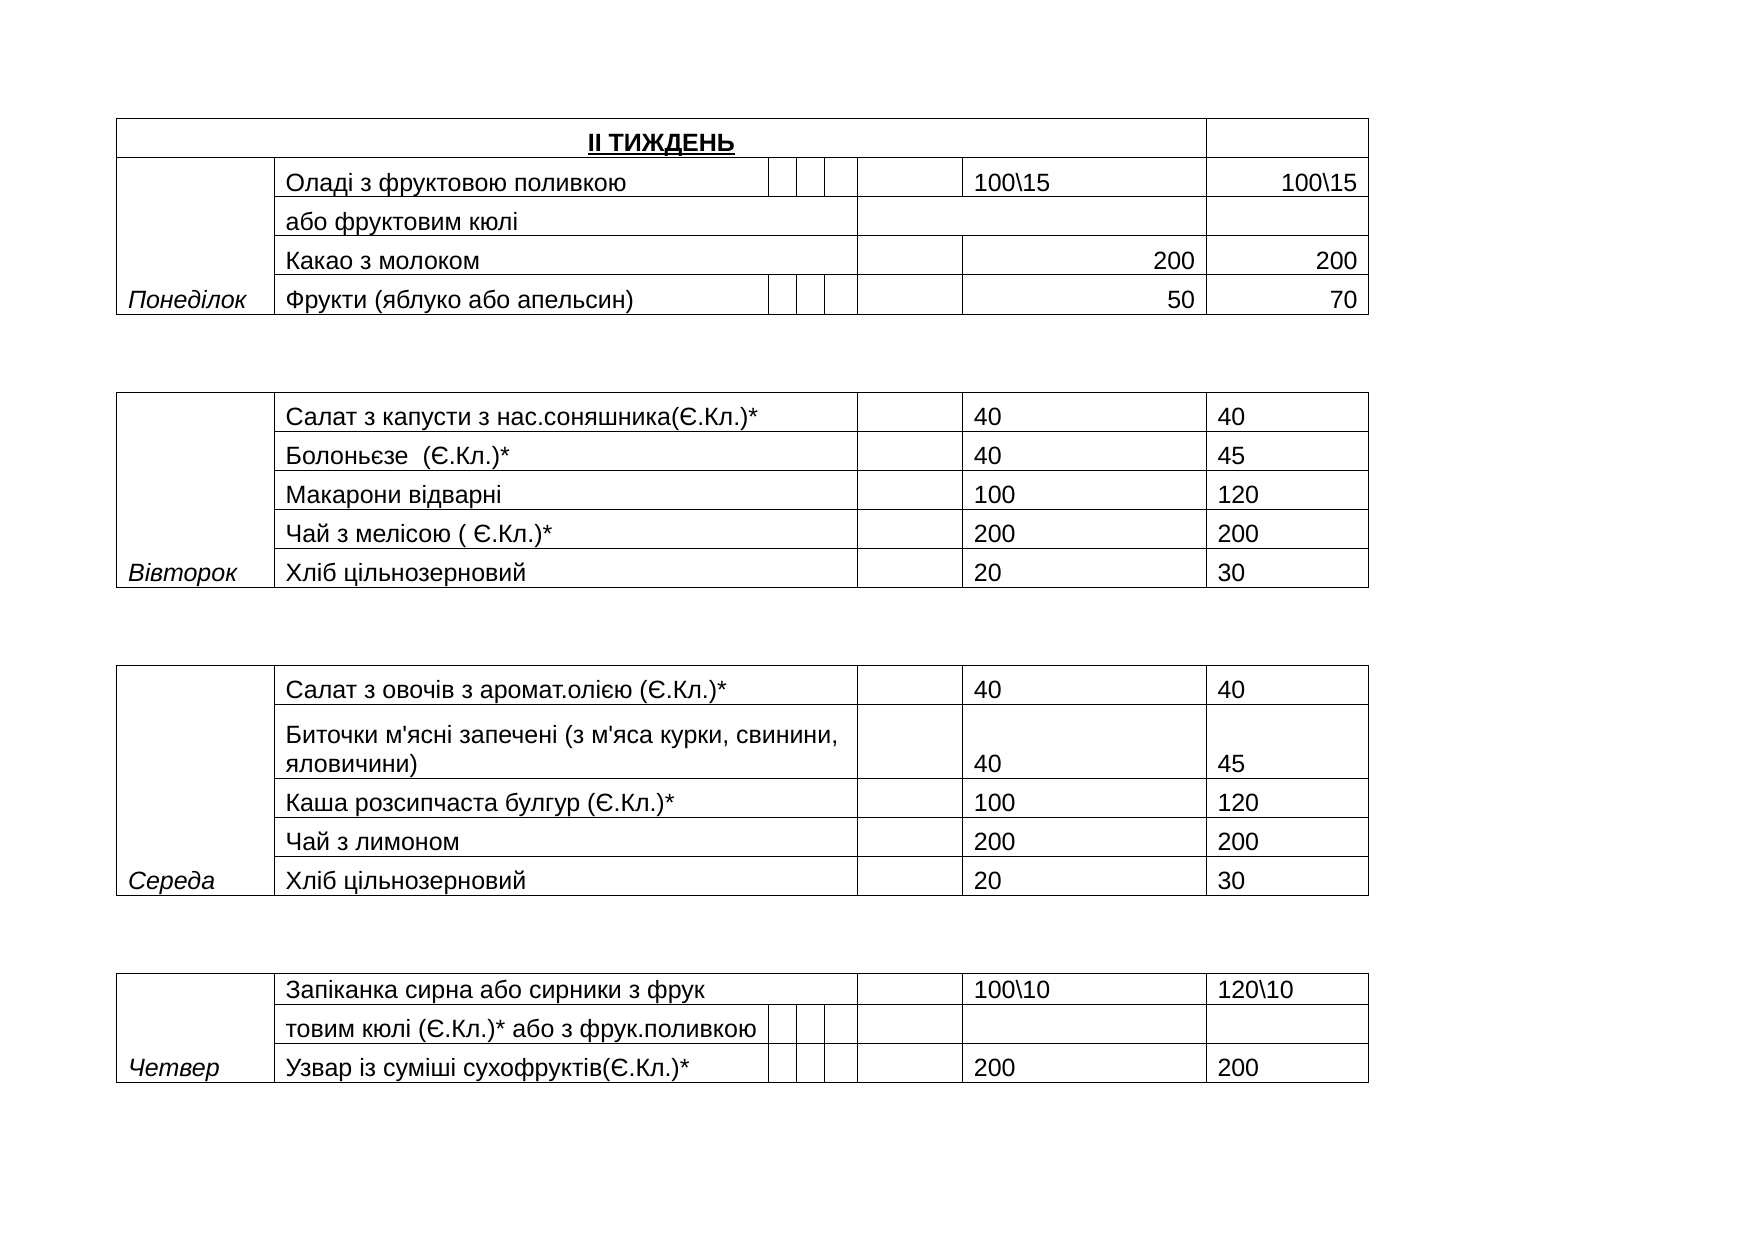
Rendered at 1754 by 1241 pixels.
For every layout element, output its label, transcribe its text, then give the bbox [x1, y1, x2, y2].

table_cell 30 [1207, 549, 1368, 587]
table_cell [857, 588, 962, 626]
table_cell або фруктовим кюлі [275, 197, 857, 235]
table_cell Чай з лимоном [275, 818, 857, 856]
table_cell [1206, 588, 1368, 626]
table_cell [196, 896, 274, 934]
table_cell [769, 934, 797, 973]
table_cell [797, 275, 824, 313]
table_cell [117, 588, 196, 626]
table_cell 200 [1207, 510, 1368, 548]
table_cell [274, 896, 769, 934]
table_cell 200 [1207, 1044, 1368, 1082]
table_cell [196, 1083, 274, 1121]
table_cell [825, 1005, 857, 1043]
table_cell [797, 315, 825, 352]
table_cell Четвер [117, 974, 274, 1082]
table_cell [963, 588, 1206, 626]
table_cell [858, 974, 962, 1004]
table_cell [797, 158, 824, 196]
table_cell [858, 857, 962, 895]
table_cell 30 [1207, 857, 1368, 895]
table_cell [825, 353, 857, 392]
table_cell [858, 432, 962, 470]
table_cell [825, 934, 857, 973]
table_cell 120 [1207, 471, 1368, 509]
table_cell [117, 315, 196, 352]
table_cell 40 [963, 393, 1206, 431]
table_cell [1206, 315, 1368, 352]
table_cell [797, 1044, 824, 1082]
table_cell 70 [1207, 275, 1368, 313]
table_cell [1206, 934, 1368, 973]
table_cell [858, 549, 962, 587]
table_cell Понеділок [117, 158, 274, 313]
table_cell [769, 275, 796, 313]
table_cell [769, 1044, 796, 1082]
table_cell Чай з мелісою ( Є.Кл.)* [275, 510, 857, 548]
table_cell [857, 896, 962, 934]
table_cell [825, 1083, 857, 1121]
table_cell Середа [117, 666, 274, 895]
table_cell [1206, 896, 1368, 934]
table_cell Каша розсипчаста булгур (Є.Кл.)* [275, 779, 857, 817]
table_cell 40 [963, 432, 1206, 470]
table_cell [858, 1005, 962, 1043]
table_cell [963, 626, 1206, 665]
table_cell [117, 896, 196, 934]
table_cell 50 [963, 275, 1206, 313]
table_cell [857, 934, 1206, 973]
table_cell ІІ ТИЖДЕНЬ [117, 119, 1206, 157]
table_cell [769, 353, 797, 392]
table_cell Вівторок [117, 393, 274, 587]
table_cell 200 [963, 1044, 1206, 1082]
table_cell Фрукти (яблуко або апельсин) [275, 275, 768, 313]
table_cell [797, 896, 825, 934]
table_cell Болоньєзе (Є.Кл.)* [275, 432, 857, 470]
table_cell Биточки м'ясні запечені (з м'яса курки, свинини, яловичини) [275, 705, 857, 777]
table_cell Хліб цільнозерновий [275, 857, 857, 895]
table_cell [274, 934, 769, 973]
table_cell 20 [963, 857, 1206, 895]
table_cell [196, 934, 274, 973]
table_cell [274, 353, 769, 392]
table_cell [963, 896, 1206, 934]
table_cell [963, 1083, 1206, 1121]
table_cell 120\10 [1207, 974, 1368, 1004]
table_cell Макарони відварні [275, 471, 857, 509]
table_cell [196, 588, 274, 626]
table_cell Запіканка сирна або сирники з фрук [275, 974, 857, 1004]
table_cell [963, 315, 1206, 352]
table_cell [825, 275, 857, 313]
table_cell [797, 353, 825, 392]
table_cell Какао з молоком [275, 236, 857, 274]
table_cell [769, 896, 797, 934]
table_cell [857, 626, 962, 665]
table_cell [196, 315, 274, 352]
table_cell 100\10 [963, 974, 1206, 1004]
table_cell [769, 315, 797, 352]
table_cell [858, 818, 962, 856]
table_cell [825, 1044, 857, 1082]
table_cell [196, 626, 274, 665]
table_cell [274, 315, 769, 352]
table_cell [769, 1083, 797, 1121]
table_cell [1207, 119, 1368, 157]
table_cell 45 [1207, 705, 1368, 777]
table_cell [1207, 197, 1368, 235]
table_cell [963, 353, 1206, 392]
table_cell [858, 666, 962, 704]
table_cell 45 [1207, 432, 1368, 470]
table_cell [857, 315, 962, 352]
table_cell 100\15 [1207, 158, 1368, 196]
table_cell [858, 779, 962, 817]
table_cell 20 [963, 549, 1206, 587]
table_cell [857, 353, 962, 392]
table_cell [274, 1083, 769, 1121]
table_cell [858, 275, 962, 313]
table_cell 40 [1207, 393, 1368, 431]
table_cell [825, 315, 857, 352]
table_cell [1206, 626, 1368, 665]
table_cell [117, 626, 196, 665]
table_cell [769, 588, 797, 626]
table_cell 200 [1207, 818, 1368, 856]
table_cell [857, 1083, 962, 1121]
table_cell [769, 158, 796, 196]
table_cell Салат з капусти з нас.соняшника(Є.Кл.)* [275, 393, 857, 431]
table_cell [858, 393, 962, 431]
table_cell [274, 588, 769, 626]
table_cell [858, 510, 962, 548]
table_cell [858, 236, 962, 274]
table_cell 200 [963, 818, 1206, 856]
table_cell [858, 197, 1206, 235]
table_cell 40 [963, 666, 1206, 704]
table_cell 200 [1207, 236, 1368, 274]
table_cell Хліб цільнозерновий [275, 549, 857, 587]
table_cell 40 [1207, 666, 1368, 704]
table_cell Оладі з фруктовою поливкою [275, 158, 768, 196]
table_cell [797, 1005, 824, 1043]
table_cell 40 [963, 705, 1206, 777]
table_cell [274, 626, 857, 665]
table_cell 100\15 [963, 158, 1206, 196]
table_cell [769, 1005, 796, 1043]
table_cell [797, 588, 825, 626]
table_cell 200 [963, 510, 1206, 548]
table_cell [117, 934, 196, 973]
table_cell [825, 158, 857, 196]
table_cell 200 [963, 236, 1206, 274]
table_cell [858, 158, 962, 196]
table_cell товим кюлі (Є.Кл.)* або з фрук.поливкою [275, 1005, 768, 1043]
table_cell 100 [963, 779, 1206, 817]
table_cell [858, 705, 962, 777]
table_cell [117, 353, 196, 392]
table_cell [1207, 1005, 1368, 1043]
table_cell 100 [963, 471, 1206, 509]
table_cell [797, 1083, 825, 1121]
table_cell [825, 588, 857, 626]
table_cell [117, 1083, 196, 1121]
table_cell [1206, 1083, 1368, 1121]
table_cell [858, 1044, 962, 1082]
table_cell Узвар із суміші сухофруктів(Є.Кл.)* [275, 1044, 768, 1082]
table_cell [1206, 353, 1368, 392]
table_cell Салат з овочів з аромат.олією (Є.Кл.)* [275, 666, 857, 704]
table_cell [196, 353, 274, 392]
table_cell [963, 1005, 1206, 1043]
table_cell [797, 934, 825, 973]
table_cell 120 [1207, 779, 1368, 817]
table_cell [858, 471, 962, 509]
table_cell [825, 896, 857, 934]
